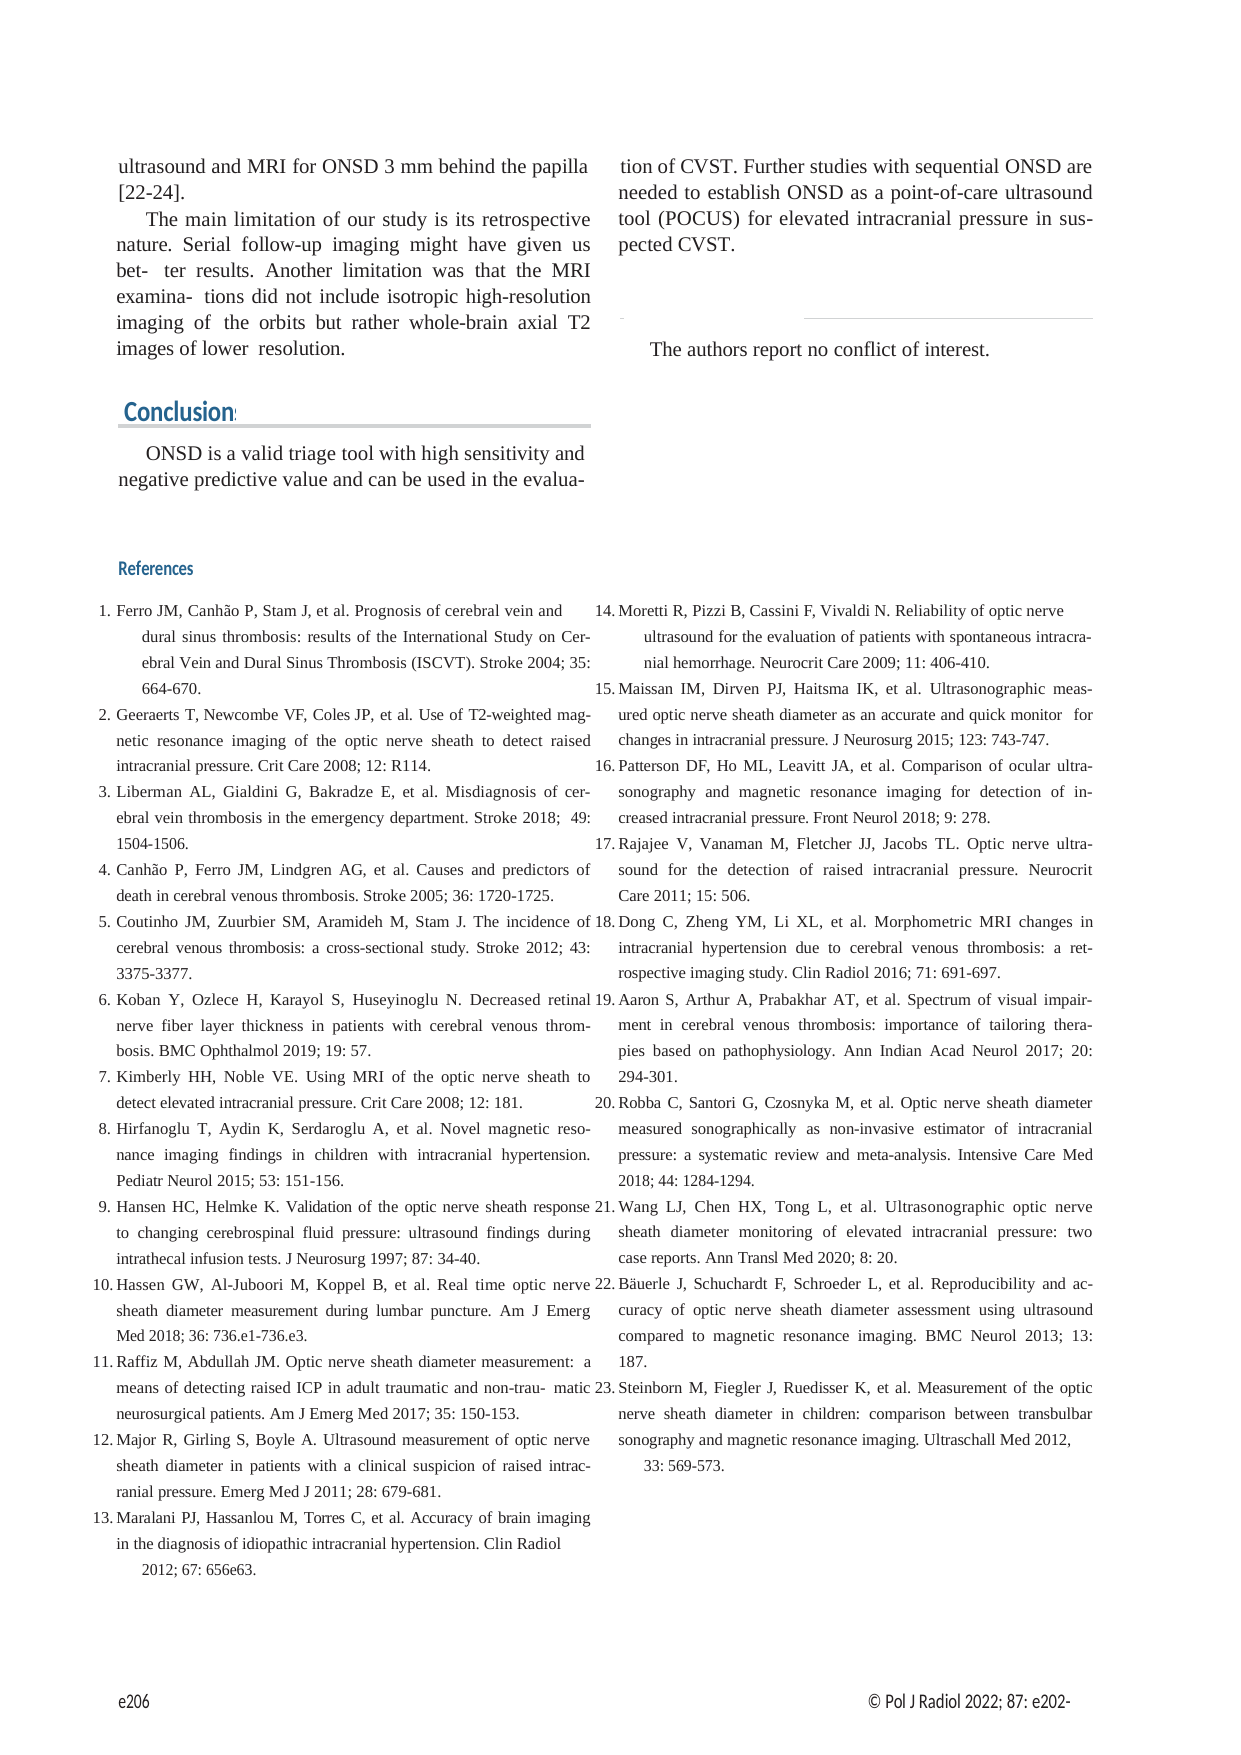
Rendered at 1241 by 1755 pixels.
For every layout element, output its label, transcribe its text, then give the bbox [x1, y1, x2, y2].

list Geeraerts T, Newcombe VF, Coles JP, et al. Use of T2-weighted mag- netic resonance imaging of the optic nerve sheath to detect raised intracranial pressure. Crit Care 2008; 12: R114. [116, 704, 591, 775]
text Conflict of interest [626, 318, 804, 324]
list Bäuerle J, Schuchardt F, Schroeder L, et al. Reproducibility and ac- curacy of optic nerve sheath diameter assessment using ultrasound compared to magnetic resonance imaging. BMC Neurol 2013; 13: 187. [618, 1274, 1093, 1371]
text ultrasound for the evaluation of patients with spontaneous intracra- nial hemorrhage. Neurocrit Care 2009; 11: 406-410. [643, 627, 1093, 672]
text Conclusions [118, 395, 593, 428]
list Maissan IM, Dirven PJ, Haitsma IK, et al. Ultrasonographic meas- ured optic nerve sheath diameter as an accurate and quick monitor for changes in intracranial pressure. J Neurosurg 2015; 123: 743-747. [618, 678, 1093, 749]
list Hansen HC, Helmke K. Validation of the optic nerve sheath response to changing cerebrospinal fluid pressure: ultrasound findings during intrathecal infusion tests. J Neurosurg 1997; 87: 34-40. [116, 1197, 591, 1268]
text 2012; 67: 656e63. [142, 1559, 593, 1579]
list Dong C, Zheng YM, Li XL, et al. Morphometric MRI changes in intracranial hypertension due to cerebral venous thrombosis: a ret- rospective imaging study. Clin Radiol 2016; 71: 691-697. [618, 912, 1093, 982]
text needed to establish ONSD as a point-of-care ultrasound tool (POCUS) for elevated intracranial pressure in sus- pected CVST. [618, 180, 1093, 256]
text dural sinus thrombosis: results of the International Study on Cer- ebral Vein and Dural Sinus Thrombosis (ISCVT). Stroke 2004; 35: 664-670. [142, 627, 591, 698]
text e206 [118, 1689, 152, 1714]
list Coutinho JM, Zuurbier SM, Aramideh M, Stam J. The incidence of cerebral venous thrombosis: a cross-sectional study. Stroke 2012; 43: 3375-3377. [116, 912, 591, 983]
list Moretti R, Pizzi B, Cassini F, Vivaldi N. Reliability of optic nerve [618, 602, 1095, 620]
list Robba C, Santori G, Czosnyka M, et al. Optic nerve sheath diameter measured sonographically as non-invasive estimator of intracranial pressure: a systematic review and meta-analysis. Intensive Care Med 2018; 44: 1284-1294. [618, 1093, 1093, 1189]
list Canhão P, Ferro JM, Lindgren AG, et al. Causes and predictors of death in cerebral venous thrombosis. Stroke 2005; 36: 1720-1725. [116, 860, 591, 905]
text tion of CVST. Further studies with sequential ONSD are [620, 156, 1095, 178]
list Kimberly HH, Noble VE. Using MRI of the optic nerve sheath to detect elevated intracranial pressure. Crit Care 2008; 12: 181. [116, 1067, 591, 1112]
list Liberman AL, Gialdini G, Bakradze E, et al. Misdiagnosis of cer- ebral vein thrombosis in the emergency department. Stroke 2018; 49: 1504-1506. [116, 782, 591, 853]
text ONSD is a valid triage tool with high sensitivity and [116, 443, 593, 465]
list Maralani PJ, Hassanlou M, Torres C, et al. Accuracy of brain imaging in the diagnosis of idiopathic intracranial hypertension. Clin Radiol [116, 1508, 591, 1553]
text 33: 569-573. [644, 1455, 1095, 1474]
list Major R, Girling S, Boyle A. Ultrasound measurement of optic nerve sheath diameter in patients with a clinical suspicion of raised intrac- ranial pressure. Emerg Med J 2011; 28: 679-681. [116, 1430, 591, 1501]
list Ferro JM, Canhão P, Stam J, et al. Prognosis of cerebral vein and [116, 602, 593, 620]
list Wang LJ, Chen HX, Tong L, et al. Ultrasonographic optic nerve sheath diameter monitoring of elevated intracranial pressure: two case reports. Ann Transl Med 2020; 8: 20. [618, 1196, 1093, 1267]
list Rajajee V, Vanaman M, Fletcher JJ, Jacobs TL. Optic nerve ultra- sound for the detection of raised intracranial pressure. Neurocrit Care 2011; 15: 506. [618, 834, 1093, 905]
list Patterson DF, Ho ML, Leavitt JA, et al. Comparison of ocular ultra- sonography and magnetic resonance imaging for detection of in- creased intracranial pressure. Front Neurol 2018; 9: 278. [618, 756, 1093, 827]
text © Pol J Radiol 2022; 87: e202-e206 [867, 1689, 1094, 1714]
list Koban Y, Ozlece H, Karayol S, Huseyinoglu N. Decreased retinal nerve fiber layer thickness in patients with cerebral venous throm- bosis. BMC Ophthalmol 2019; 19: 57. [116, 989, 591, 1060]
list Steinborn M, Fiegler J, Ruedisser K, et al. Measurement of the optic nerve sheath diameter in children: comparison between transbulbar sonography and magnetic resonance imaging. Ultraschall Med 2012, [618, 1378, 1093, 1448]
text The main limitation of our study is its retrospective nature. Serial follow-up imaging might have given us bet- ter results. Another limitation was that the MRI examina- tions did not include isotropic high-resolution imaging of the orbits but rather whole-brain axial T2 images of lower resolution. [116, 206, 591, 360]
text References [118, 556, 195, 580]
text negative predictive value and can be used in the evalua- [118, 467, 593, 491]
list Hirfanoglu T, Aydin K, Serdaroglu A, et al. Novel magnetic reso- nance imaging findings in children with intracranial hypertension. Pediatr Neurol 2015; 53: 151-156. [116, 1119, 591, 1190]
text ultrasound and MRI for ONSD 3 mm behind the papilla [118, 156, 593, 178]
list Raffiz M, Abdullah JM. Optic nerve sheath diameter measurement: a means of detecting raised ICP in adult traumatic and non-trau- matic neurosurgical patients. Am J Emerg Med 2017; 35: 150-153. [116, 1352, 591, 1423]
text [22-24]. [118, 180, 593, 204]
list Hassen GW, Al-Juboori M, Koppel B, et al. Real time optic nerve sheath diameter measurement during lumbar puncture. Am J Emerg Med 2018; 36: 736.e1-736.e3. [116, 1274, 591, 1345]
list Aaron S, Arthur A, Prabakhar AT, et al. Spectrum of visual impair- ment in cerebral venous thrombosis: importance of tailoring thera- pies based on pathophysiology. Ann Indian Acad Neurol 2017; 20: 294-301. [618, 989, 1093, 1086]
text The authors report no conflict of interest. [649, 339, 993, 361]
